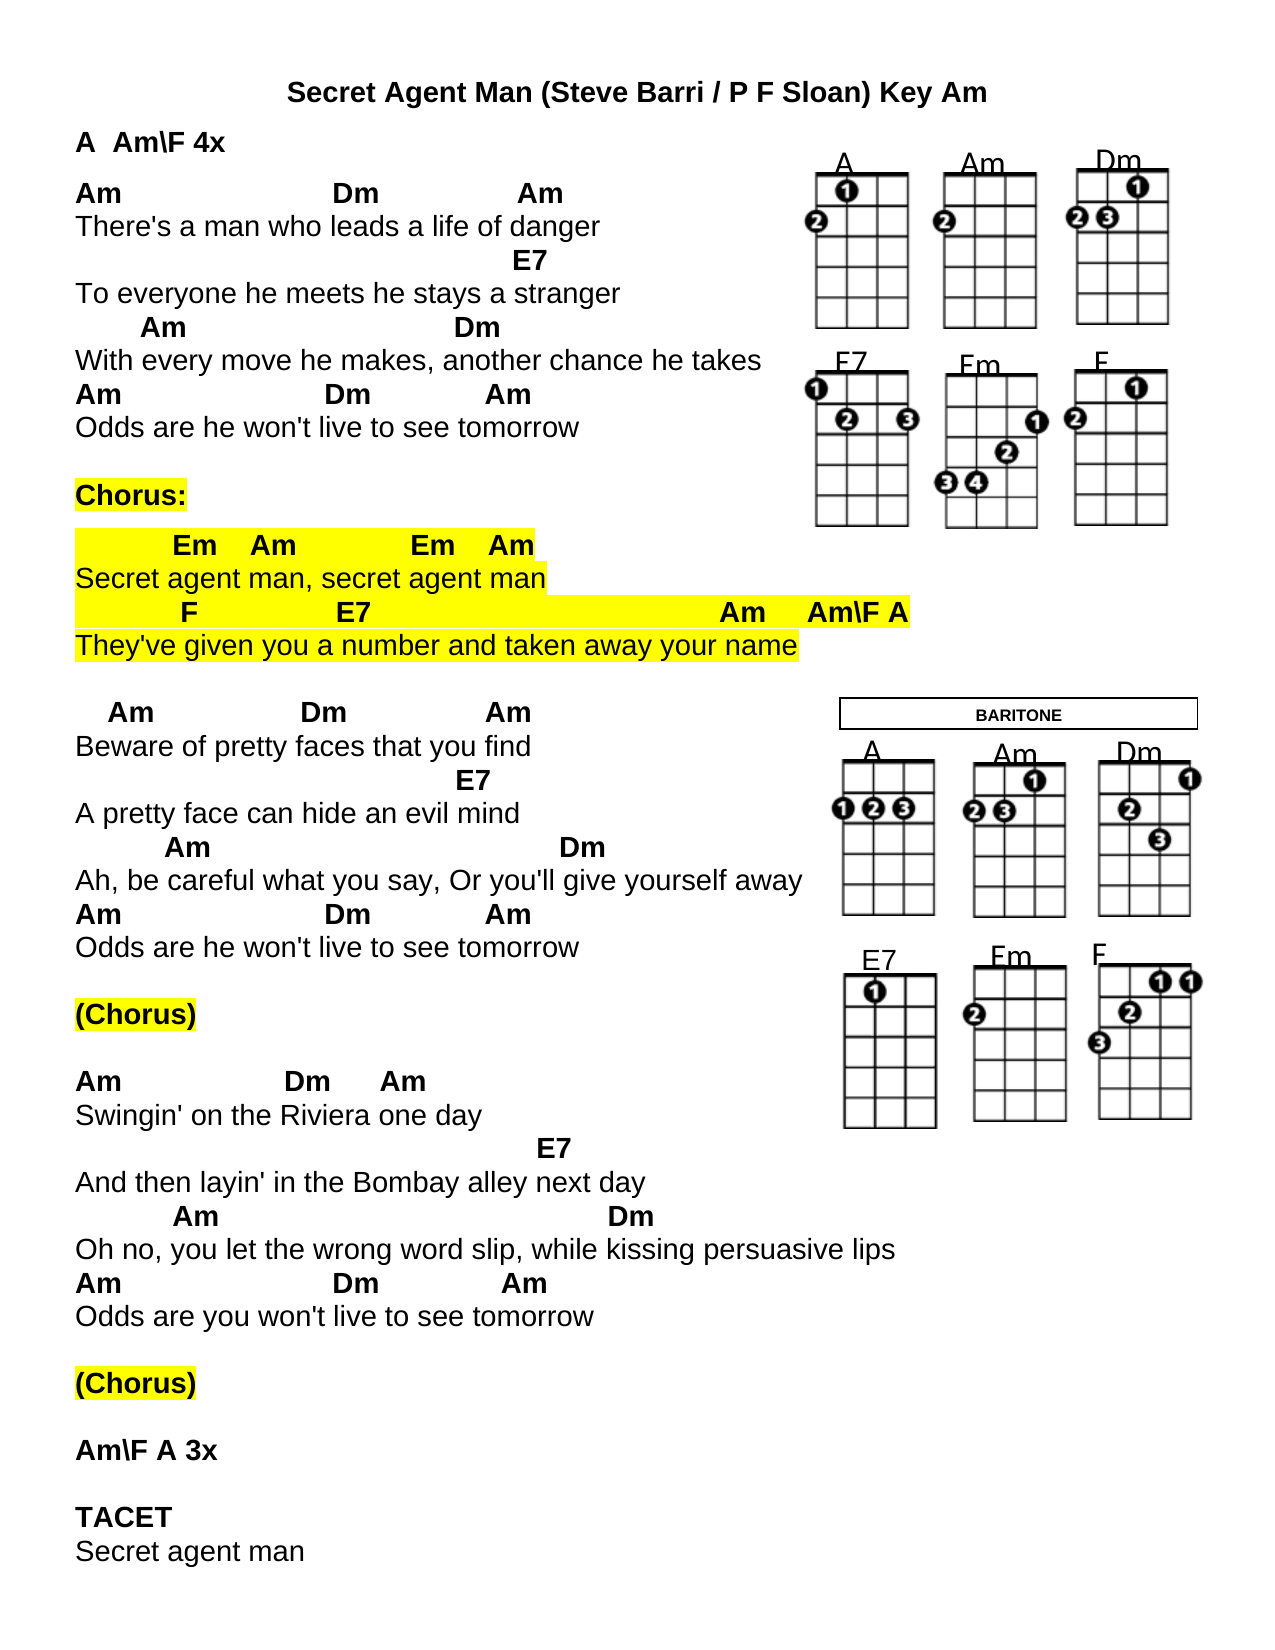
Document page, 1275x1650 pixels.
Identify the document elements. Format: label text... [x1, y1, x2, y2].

text [1051, 243, 1062, 276]
text Odds are he won't live to see tomorrow [75, 930, 1200, 964]
text Em Am Em Am [75, 528, 1200, 561]
text [923, 176, 929, 209]
text And then layin' in the Bombay alley next day [75, 1165, 1200, 1199]
text F E7 Am Am\F A [75, 595, 1200, 628]
text Am Dm Am [75, 176, 801, 209]
text There's a man who leads a life of danger [75, 209, 801, 243]
text E7 [75, 243, 801, 276]
text [1052, 377, 1060, 410]
text [1080, 763, 1084, 796]
text E7 [75, 763, 828, 796]
text Odds are you won't live to see tomorrow [75, 1299, 1200, 1333]
text They've given you a number and taken away your name [75, 628, 1200, 662]
text Am Dm Am [75, 696, 1200, 729]
text [949, 830, 959, 863]
text A pretty face can hide an evil mind [75, 796, 828, 830]
text [1183, 243, 1200, 276]
text [1051, 176, 1062, 209]
text Secret Agent Man (Steve Barri / P F Sloan) Key Am [75, 75, 1200, 108]
text [923, 377, 931, 410]
text Am Dm Am [75, 1266, 1200, 1299]
text (Chorus) [75, 997, 829, 1031]
text Odds are he won't live to see tomorrow [75, 410, 801, 444]
text A Am\F 4x [75, 125, 1200, 159]
text [952, 997, 959, 1031]
text E7 [75, 1132, 1200, 1165]
text Chorus: [75, 477, 801, 511]
text (Chorus) [75, 1366, 1200, 1400]
text Ah, be careful what you say, Or you'll give yourself away [75, 863, 828, 897]
text Am Dm Am [75, 1064, 829, 1098]
text Am\F A 3x [75, 1433, 1200, 1467]
text Am Dm Am [75, 897, 1200, 930]
text Secret agent man, secret agent man [75, 561, 1200, 595]
text BARITONE [856, 706, 1182, 721]
text Swingin' on the Riviera one day [75, 1098, 1200, 1132]
text [923, 243, 929, 276]
text [1080, 830, 1084, 863]
text Beware of pretty faces that you find [75, 729, 1200, 763]
text Am Dm [75, 1199, 1200, 1232]
text Am Dm [75, 310, 1200, 343]
text [952, 1064, 959, 1098]
text [923, 477, 931, 511]
text [1052, 477, 1060, 511]
text TACET [75, 1501, 1200, 1534]
text [949, 763, 959, 796]
text [1182, 377, 1200, 410]
text Secret agent man [75, 1534, 1200, 1568]
text [1182, 477, 1200, 511]
text Oh no, you let the wrong word slip, while kissing persuasive lips [75, 1232, 1200, 1266]
text Am Dm Am [75, 377, 801, 410]
text With every move he makes, another chance he takes [75, 343, 1200, 377]
text To everyone he meets he stays a stranger [75, 276, 801, 310]
text [1183, 176, 1200, 209]
text Am Dm [75, 830, 828, 863]
